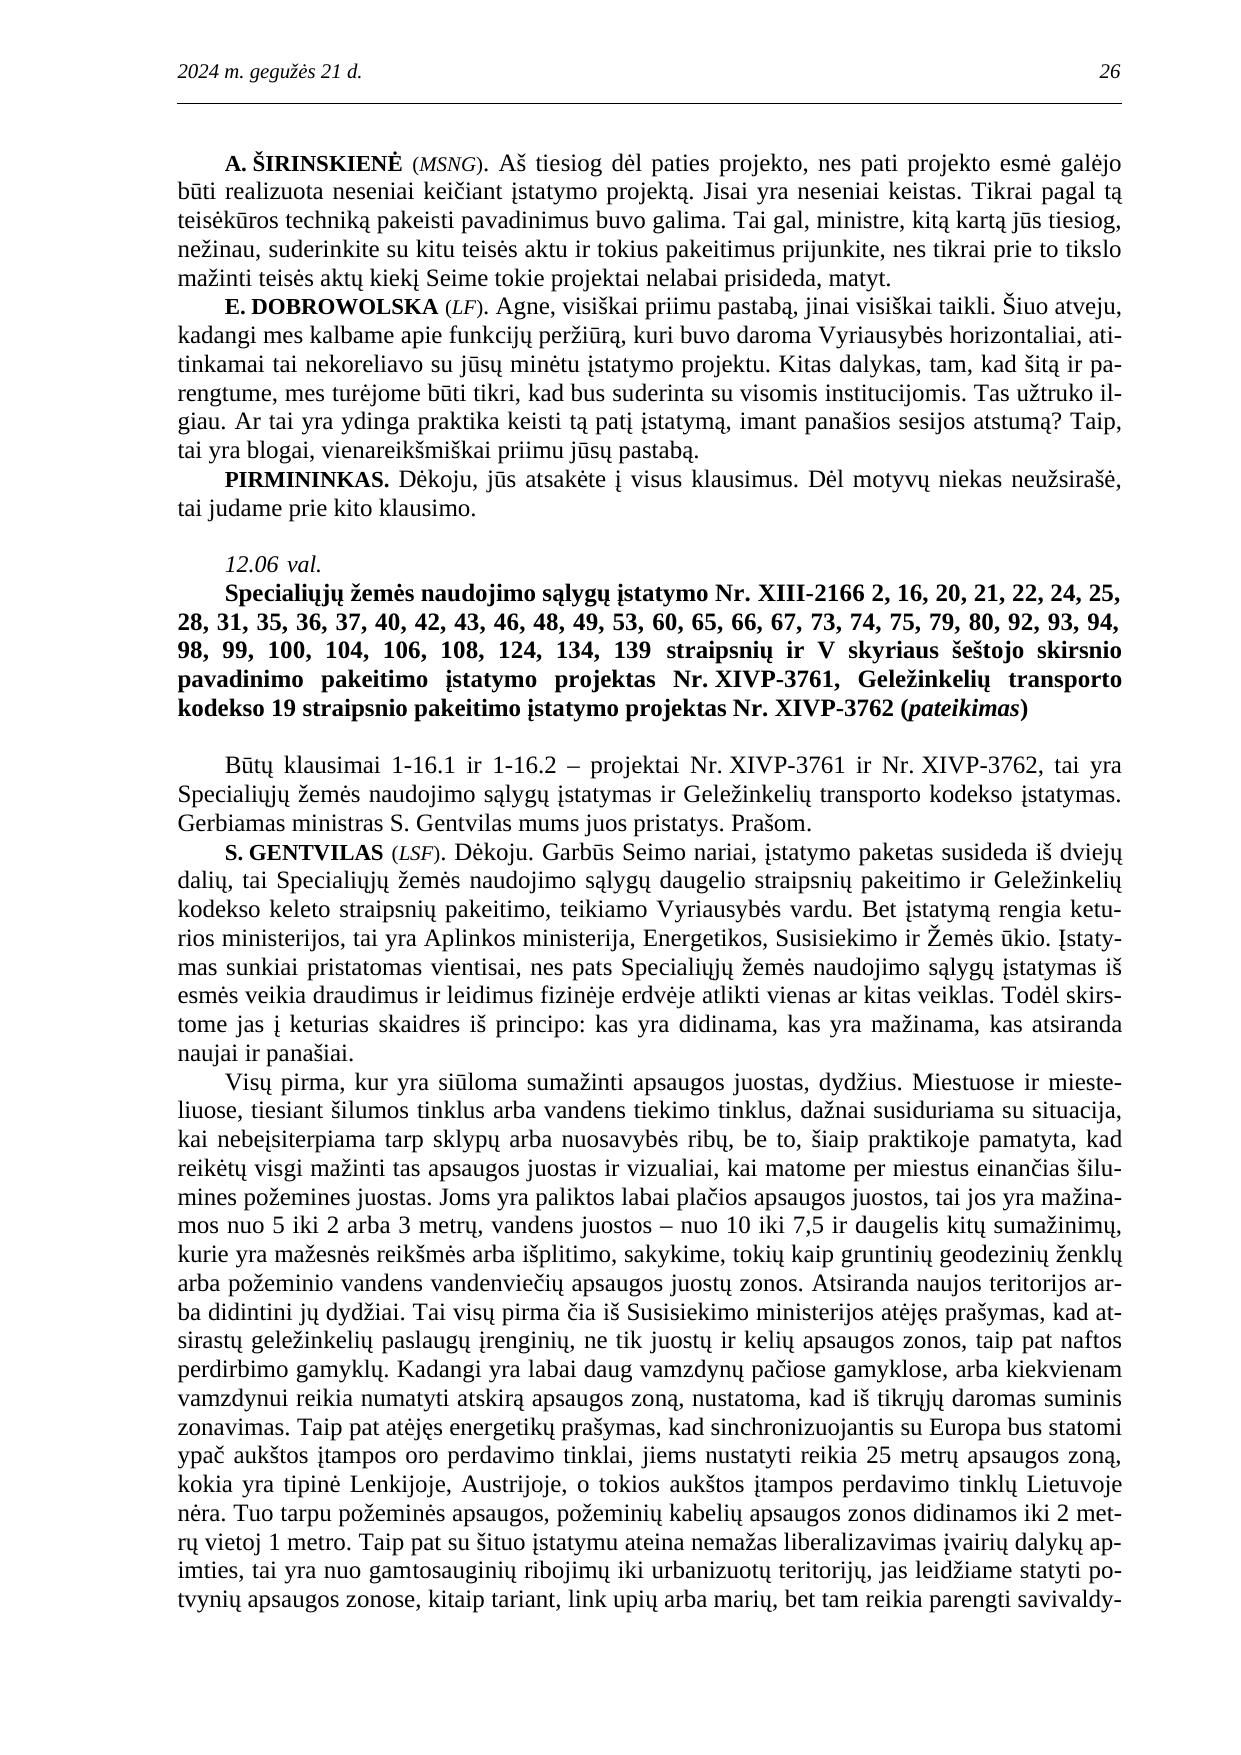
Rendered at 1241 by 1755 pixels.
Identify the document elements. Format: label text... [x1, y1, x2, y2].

text Vi­sų pir­ma, kur yra siū­lo­ma su­ma­žin­ti ap­sau­gos juos­tas, dy­džius. Mies­tuo­se ir mies­te­liuo­se, tie­siant ši­lu­mos tin­klus ar­ba van­dens tie­ki­mo tin­klus, daž­nai su­si­du­ria­ma su si­tu­a­ci­ja, kai ne­be­įsi­ter­pia­ma tarp skly­pų ar­ba nuo­sa­vy­bės ri­bų, be to, šiaip prak­ti­ko­je pa­ma­ty­ta, kad rei­kė­tų vis­gi ma­žin­ti tas ap­sau­gos juos­tas ir vi­zu­a­liai, kai ma­to­me per mies­tus ei­nan­čias ši­lu­mi­nes po­že­mi­nes juos­tas. Joms yra pa­lik­tos la­bai pla­čios ap­sau­gos juos­tos, tai jos yra ma­ži­na­mos nuo 5 iki 2 ar­ba 3 met­rų, van­dens juos­tos – nuo 10 iki 7,5 ir dau­ge­lis ki­tų su­ma­ži­ni­mų, ku­rie yra ma­žes­nės reikš­mės ar­ba iš­pli­ti­mo, sa­ky­kime, to­kių kaip grun­ti­nių ge­o­de­zi­nių žen­klų ar­ba po­že­mi­nio van­dens van­den­vie­čių ap­sau­gos juos­tų zo­nos. At­si­ran­da nau­jos te­ri­to­ri­jos ar­ba di­din­ti­ni jų dy­džiai. Tai vi­sų pir­ma čia iš Su­si­sie­ki­mo mi­nis­te­ri­jos at­ėjęs pra­šy­mas, kad at­si­ras­tų ge­le­žin­ke­lių pa­slau­gų įren­gi­nių, ne tik juos­tų ir ke­lių ap­sau­gos zo­nos, taip pat naf­tos per­dir­bi­mo ga­myk­lų. Ka­dan­gi yra la­bai daug vamz­dy­nų pa­čio­se ga­myk­lo­se, ar­ba kiek­vie­nam vamz­dy­nui rei­kia nu­ma­ty­ti at­ski­rą ap­sau­gos zo­ną, nu­sta­to­ma, kad iš tik­rų­jų da­ro­mas su­mi­nis zo­na­vi­mas. Taip pat at­ėjęs ener­ge­ti­kų pra­šy­mas, kad sin­chro­ni­zuo­jan­tis su Eu­ro­pa bus sta­to­mi ypač aukš­tos įtam­pos oro per­da­vi­mo tin­klai, jiems nu­sta­ty­ti rei­kia 25 met­rų ap­sau­gos zo­ną, ko­kia yra ti­pi­nė Len­ki­jo­je, Aust­ri­jo­je, o to­kios aukš­tos įtam­pos per­da­vi­mo tin­klų Lie­tu­vo­je nė­ra. Tuo tar­pu po­že­mi­nės ap­sau­gos, po­že­mi­nių ka­be­lių ap­sau­gos zo­nos di­di­na­mos iki 2 met­rų vie­toj 1 met­ro. Taip pat su ši­tuo įsta­ty­mu at­ei­na ne­ma­žas li­be­ra­li­za­vi­mas įvai­rių da­ly­kų ap­im­ties, tai yra nuo gam­to­sau­gi­nių ri­bo­ji­mų iki ur­ba­ni­zuo­tų te­ri­to­ri­jų, jas lei­džia­me sta­ty­ti po­tvy­nių ap­sau­gos zo­no­se, ki­taip ta­riant, link upių ar­ba ma­rių, bet tam rei­kia pa­reng­ti sa­vi­val­dy­ [177, 1067, 1122, 1613]
text A. ŠIRINSKIENĖ (MSNG). Aš tie­siog dėl pa­ties pro­jek­to, nes pa­ti pro­jek­to es­mė ga­lė­jo bū­ti re­a­li­zuo­ta ne­se­niai kei­čiant įsta­ty­mo pro­jek­tą. Ji­sai yra ne­se­niai keis­tas. Tik­rai pa­gal tą tei­sė­kū­ros tech­ni­ką pa­keis­ti pa­va­di­ni­mus bu­vo ga­li­ma. Tai gal, mi­nist­re, ki­tą kar­tą jūs tie­siog, ne­ži­nau, su­de­rin­ki­te su ki­tu tei­sės ak­tu ir to­kius pa­kei­ti­mus pri­jun­ki­te, nes tik­rai prie to tiks­lo ma­žin­ti tei­sės ak­tų kie­kį Sei­me to­kie pro­jek­tai ne­la­bai pri­si­de­da, ma­tyt. [177, 148, 1122, 291]
text PIRMININKAS. Dė­ko­ju, jūs at­sa­kė­te į vi­sus klau­si­mus. Dėl mo­ty­vų nie­kas ne­už­si­ra­šė, tai ju­da­me prie ki­to klau­si­mo. [177, 464, 1122, 521]
text E. DOBROWOLSKA (LF). Ag­ne, vi­siš­kai pri­imu pa­sta­bą, ji­nai vi­siš­kai taik­li. Šiuo at­ve­ju, ka­dan­gi mes kal­ba­me apie funk­ci­jų per­žiū­rą, ku­ri bu­vo da­ro­ma Vy­riau­sy­bės ho­ri­zon­ta­liai, ati­tin­ka­mai tai ne­ko­re­lia­vo su jū­sų mi­nė­tu įsta­ty­mo pro­jek­tu. Ki­tas da­ly­kas, tam, kad ši­tą ir pa­reng­tu­me, mes tu­rė­jo­me bū­ti tik­ri, kad bus su­de­rin­ta su vi­so­mis ins­ti­tu­ci­jo­mis. Tas už­tru­ko il­giau. Ar tai yra ydin­ga prak­ti­ka keis­ti tą pa­tį įsta­ty­mą, imant pa­na­šios se­si­jos at­stu­mą? Taip, tai yra blo­gai, vie­na­reikš­miš­kai pri­imu jū­sų pa­sta­bą. [177, 291, 1122, 464]
text Bū­tų klau­si­mai 1-16.1 ir 1-16.2 – pro­jek­tai Nr. XIVP-3761 ir Nr. XIVP-3762, tai yra Spe­cia­lių­jų že­mės nau­do­ji­mo są­ly­gų įsta­ty­mas ir Ge­le­žin­ke­lių trans­por­to ko­dek­so įsta­ty­mas. Ger­bia­mas mi­nist­ras S. Gent­vi­las mums juos pri­sta­tys. Pra­šom. [177, 750, 1122, 837]
text S. GENTVILAS (LSF). Dė­ko­ju. Gar­būs Sei­mo na­riai, įsta­ty­mo pa­ke­tas su­si­de­da iš dvie­jų da­lių, tai Spe­cia­lių­jų že­mės nau­do­ji­mo są­ly­gų dau­ge­lio straips­nių pa­kei­ti­mo ir Ge­le­žin­ke­lių ko­dek­so ke­le­to straips­nių pa­kei­ti­mo, tei­kia­mo Vy­riau­sy­bės var­du. Bet įsta­ty­mą ren­gia ke­tu­rios mi­nis­te­ri­jos, tai yra Ap­lin­kos mi­nis­te­ri­ja, Ener­ge­ti­kos, Su­si­sie­ki­mo ir Že­mės ūkio. Įsta­ty­mas sun­kiai pri­sta­to­mas vien­ti­sai, nes pats Spe­cia­lių­jų že­mės nau­do­ji­mo są­ly­gų įsta­ty­mas iš es­mės veikia drau­di­mus ir lei­di­mus fi­zi­nė­je erd­vė­je at­lik­ti vie­nas ar ki­tas veik­las. To­dėl skir­s­to­me jas į ke­tu­rias skaid­res iš prin­ci­po: kas yra di­di­na­ma, kas yra ma­ži­na­ma, kas at­si­ran­da nau­jai ir pa­na­šiai. [177, 837, 1122, 1067]
text Spe­cia­lių­jų že­mės nau­do­ji­mo są­ly­gų įsta­ty­mo Nr. XIII-2166 2, 16, 20, 21, 22, 24, 25, 28, 31, 35, 36, 37, 40, 42, 43, 46, 48, 49, 53, 60, 65, 66, 67, 73, 74, 75, 79, 80, 92, 93, 94, 98, 99, 100, 104, 106, 108, 124, 134, 139 straips­nių ir V sky­riaus šeš­to­jo skir­snio pavadini­mo pa­kei­ti­mo įsta­ty­mo pro­jek­tas Nr. XIVP-3761, Ge­le­žin­ke­lių trans­por­to kodek­so 19 straips­nio pa­kei­ti­mo įsta­ty­mo pro­jek­tas Nr. XIVP-3762 (pa­tei­ki­mas) [177, 578, 1122, 722]
text 12.06 val. [224, 550, 1122, 578]
